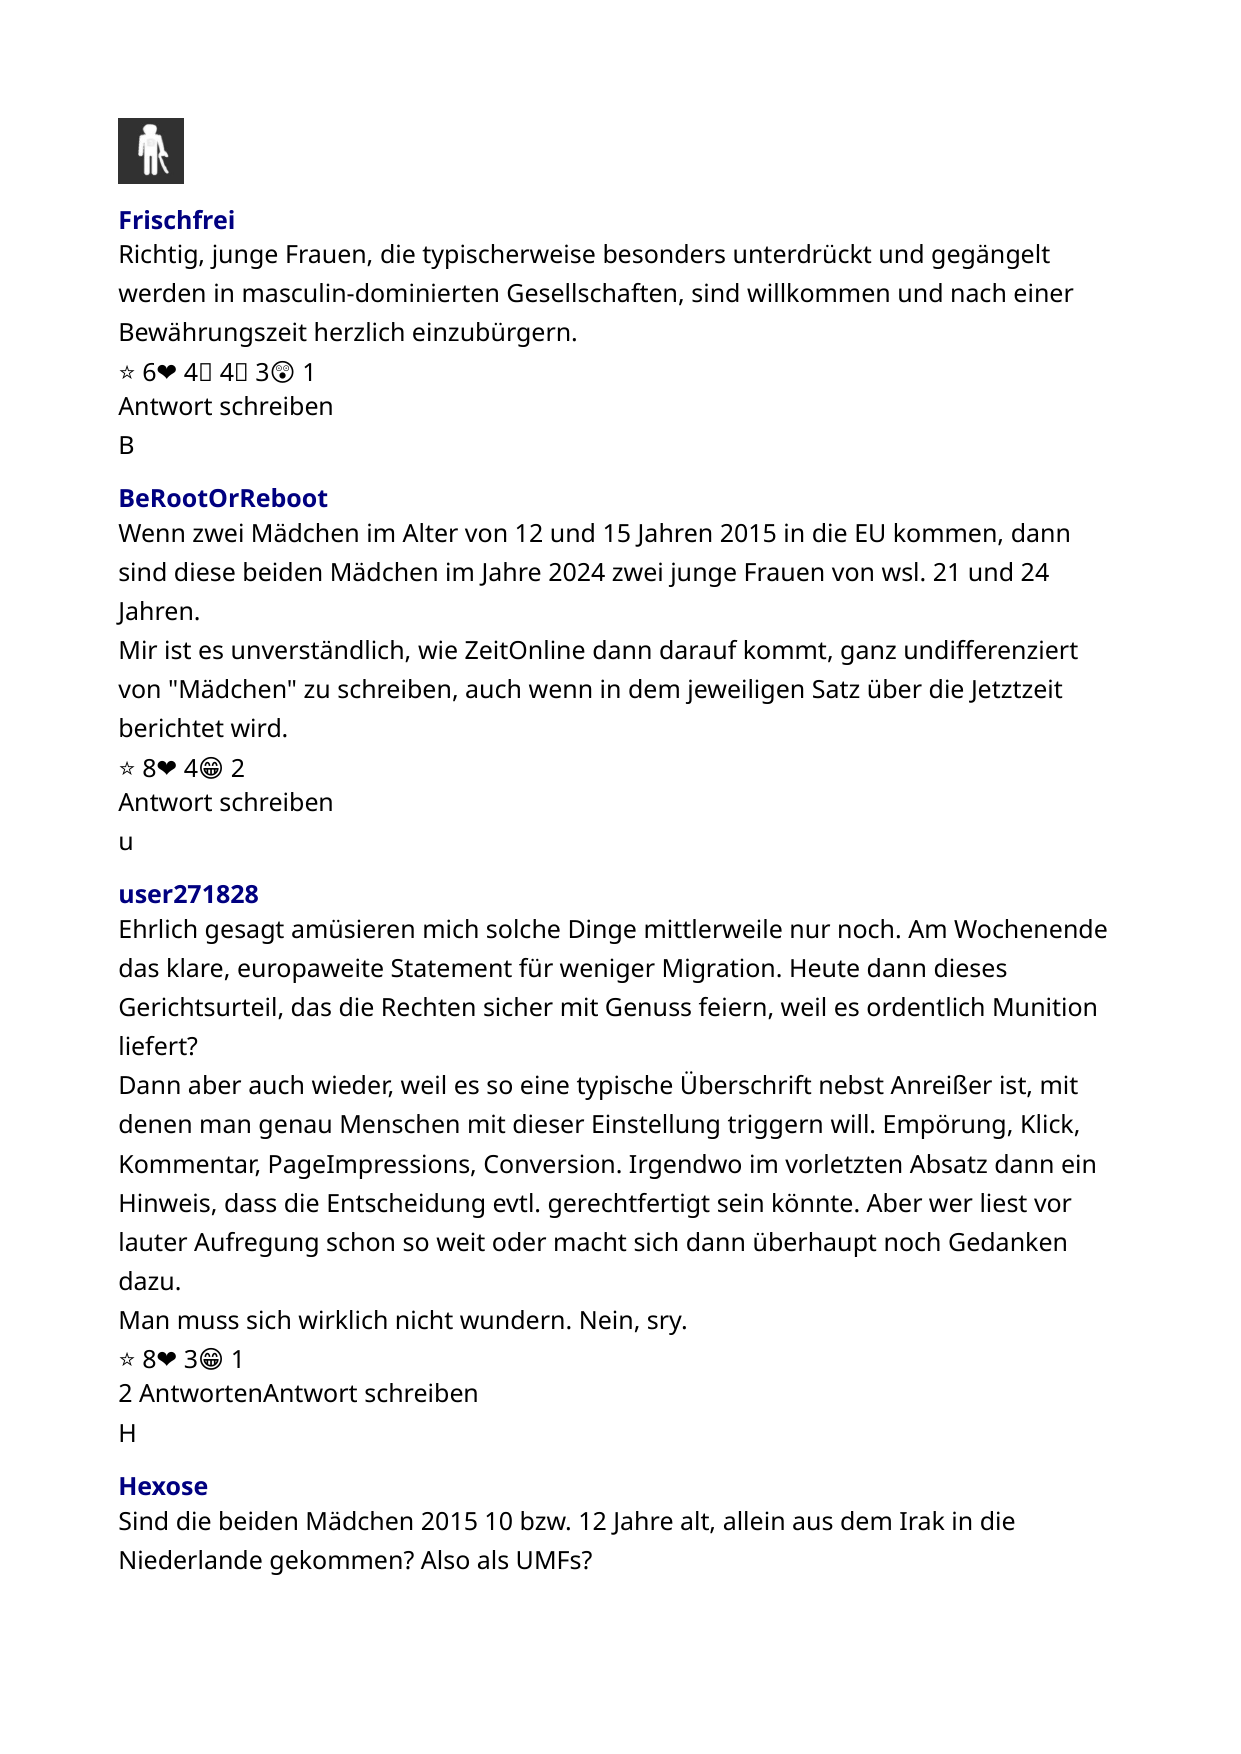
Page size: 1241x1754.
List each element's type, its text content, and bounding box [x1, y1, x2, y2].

text u [118, 823, 1122, 857]
subtitle BeRootOrReboot [118, 481, 1122, 515]
text 2 AntwortenAntwort schreiben [118, 1376, 1122, 1410]
text ⭐️ 8❤️ 3😁 1 [118, 1342, 1122, 1376]
text B [118, 427, 1122, 461]
text ⭐️ 8❤️ 4😁 2 [118, 750, 1122, 784]
subtitle user271828 [118, 877, 1122, 911]
text Dann aber auch wieder, weil es so eine typische Überschrift nebst Anreißer ist, mit denen man genau Menschen mit dieser Einstellung triggern will. Empörung, Klick, Kommentar, PageImpressions, Conversion. Irgendwo im vorletzten Absatz dann ein Hinweis, dass die Entscheidung evtl. gerechtfertigt sein könnte. Aber wer liest vor lauter Aufregung schon so weit oder macht sich dann überhaupt noch Gedanken dazu. [118, 1068, 1122, 1298]
text Mir ist es unverständlich, wie ZeitOnline dann darauf kommt, ganz undifferenziert von "Mädchen" zu schreiben, auch wenn in dem jeweiligen Satz über die Jetztzeit berichtet wird. [118, 633, 1122, 745]
text H [118, 1415, 1122, 1449]
text Ehrlich gesagt amüsieren mich solche Dinge mittlerweile nur noch. Am Wochenende das klare, europaweite Statement für weniger Migration. Heute dann dieses Gerichtsurteil, das die Rechten sicher mit Genuss feiern, weil es ordentlich Munition liefert? [118, 911, 1122, 1063]
text Antwort schreiben [118, 388, 1122, 422]
subtitle Hexose [118, 1469, 1122, 1503]
subtitle Frischfrei [118, 203, 1122, 237]
text Richtig, junge Frauen, die typischerweise besonders unterdrückt und gegängelt werden in masculin-dominierten Gesellschaften, sind willkommen und nach einer Bewährungszeit herzlich einzubürgern. [118, 237, 1122, 349]
text ⭐️ 6❤️ 4🙁 4🤨 3😲 1 [118, 354, 1122, 388]
text Sind die beiden Mädchen 2015 10 bzw. 12 Jahre alt, allein aus dem Irak in die Niederlande gekommen? Also als UMFs? [118, 1503, 1122, 1576]
text Wenn zwei Mädchen im Alter von 12 und 15 Jahren 2015 in die EU kommen, dann sind diese beiden Mädchen im Jahre 2024 zwei junge Frauen von wsl. 21 und 24 Jahren. [118, 515, 1122, 628]
picture [118, 118, 184, 184]
text Antwort schreiben [118, 784, 1122, 818]
text Man muss sich wirklich nicht wundern. Nein, sry. [118, 1303, 1122, 1337]
